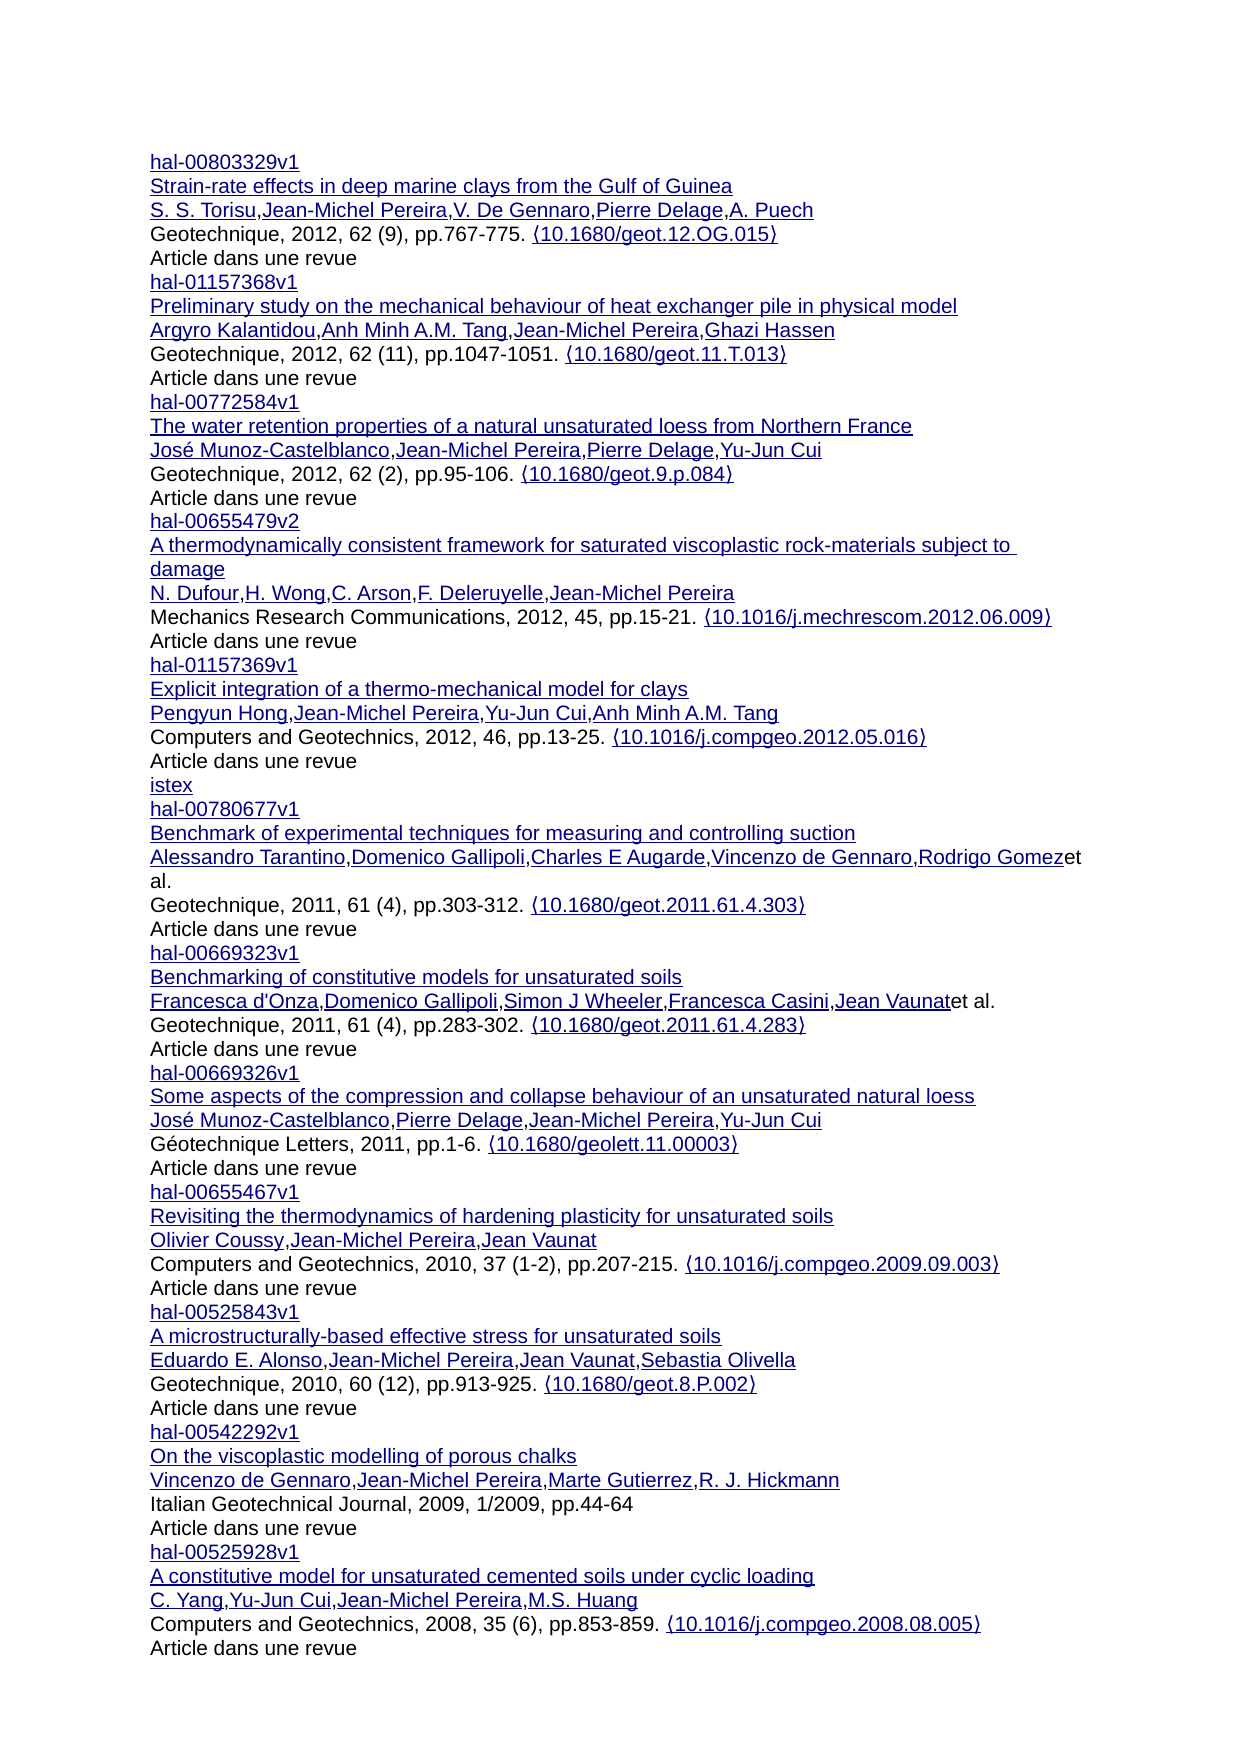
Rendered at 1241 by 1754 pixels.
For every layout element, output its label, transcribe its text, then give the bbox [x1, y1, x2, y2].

table_cell Some aspects of the compression and collapse behaviour of an unsaturated natural loess José Munoz-Castelblanco,Pierre Delage,Jean-Michel Pereira,Yu-Jun Cui Géotechnique Letters, 2011, pp.1-6. ⟨10.1680/geolett.11.00003⟩ Article dans une revue hal-00655467v1 [150, 1084, 1090, 1204]
table_cell Benchmarking of constitutive models for unsaturated soils Francesca d'Onza,Domenico Gallipoli,Simon J Wheeler,Francesca Casini,Jean Vaunatet al. Geotechnique, 2011, 61 (4), pp.283-302. ⟨10.1680/geot.2011.61.4.283⟩ Article dans une revue hal-00669326v1 [150, 965, 1090, 1084]
table_cell A constitutive model for unsaturated cemented soils under cyclic loading C. Yang,Yu-Jun Cui,Jean-Michel Pereira,M.S. Huang Computers and Geotechnics, 2008, 35 (6), pp.853-859. ⟨10.1016/j.compgeo.2008.08.005⟩ Article dans une revue [150, 1564, 1090, 1659]
table_cell Revisiting the thermodynamics of hardening plasticity for unsaturated soils Olivier Coussy,Jean-Michel Pereira,Jean Vaunat Computers and Geotechnics, 2010, 37 (1-2), pp.207-215. ⟨10.1016/j.compgeo.2009.09.003⟩ Article dans une revue hal-00525843v1 [150, 1204, 1090, 1324]
table_cell The water retention properties of a natural unsaturated loess from Northern France José Munoz-Castelblanco,Jean-Michel Pereira,Pierre Delage,Yu-Jun Cui Geotechnique, 2012, 62 (2), pp.95-106. ⟨10.1680/geot.9.p.084⟩ Article dans une revue hal-00655479v2 [150, 414, 1090, 533]
table_cell Benchmark of experimental techniques for measuring and controlling suction Alessandro Tarantino,Domenico Gallipoli,Charles E Augarde,Vincenzo de Gennaro,Rodrigo Gomezet al. Geotechnique, 2011, 61 (4), pp.303-312. ⟨10.1680/geot.2011.61.4.303⟩ Article dans une revue hal-00669323v1 [150, 821, 1090, 964]
table_cell Preliminary study on the mechanical behaviour of heat exchanger pile in physical model Argyro Kalantidou,Anh Minh A.M. Tang,Jean-Michel Pereira,Ghazi Hassen Geotechnique, 2012, 62 (11), pp.1047-1051. ⟨10.1680/geot.11.T.013⟩ Article dans une revue hal-00772584v1 [150, 294, 1090, 413]
table_cell On the viscoplastic modelling of porous chalks Vincenzo de Gennaro,Jean-Michel Pereira,Marte Gutierrez,R. J. Hickmann Italian Geotechnical Journal, 2009, 1/2009, pp.44-64 Article dans une revue hal-00525928v1 [150, 1444, 1090, 1563]
table_cell A microstructurally-based effective stress for unsaturated soils Eduardo E. Alonso,Jean-Michel Pereira,Jean Vaunat,Sebastia Olivella Geotechnique, 2010, 60 (12), pp.913-925. ⟨10.1680/geot.8.P.002⟩ Article dans une revue hal-00542292v1 [150, 1324, 1090, 1444]
table_cell Strain-rate effects in deep marine clays from the Gulf of Guinea S. S. Torisu,Jean-Michel Pereira,V. De Gennaro,Pierre Delage,A. Puech Geotechnique, 2012, 62 (9), pp.767-775. ⟨10.1680/geot.12.OG.015⟩ Article dans une revue hal-01157368v1 [150, 174, 1090, 294]
table_cell A thermodynamically consistent framework for saturated viscoplastic rock-materials subject to damage N. Dufour,H. Wong,C. Arson,F. Deleruyelle,Jean-Michel Pereira Mechanics Research Communications, 2012, 45, pp.15-21. ⟨10.1016/j.mechrescom.2012.06.009⟩ Article dans une revue hal-01157369v1 [150, 533, 1090, 677]
table_cell hal-00803329v1 [150, 150, 1090, 174]
table_cell Explicit integration of a thermo-mechanical model for clays Pengyun Hong,Jean-Michel Pereira,Yu-Jun Cui,Anh Minh A.M. Tang Computers and Geotechnics, 2012, 46, pp.13-25. ⟨10.1016/j.compgeo.2012.05.016⟩ Article dans une revue istex hal-00780677v1 [150, 677, 1090, 821]
